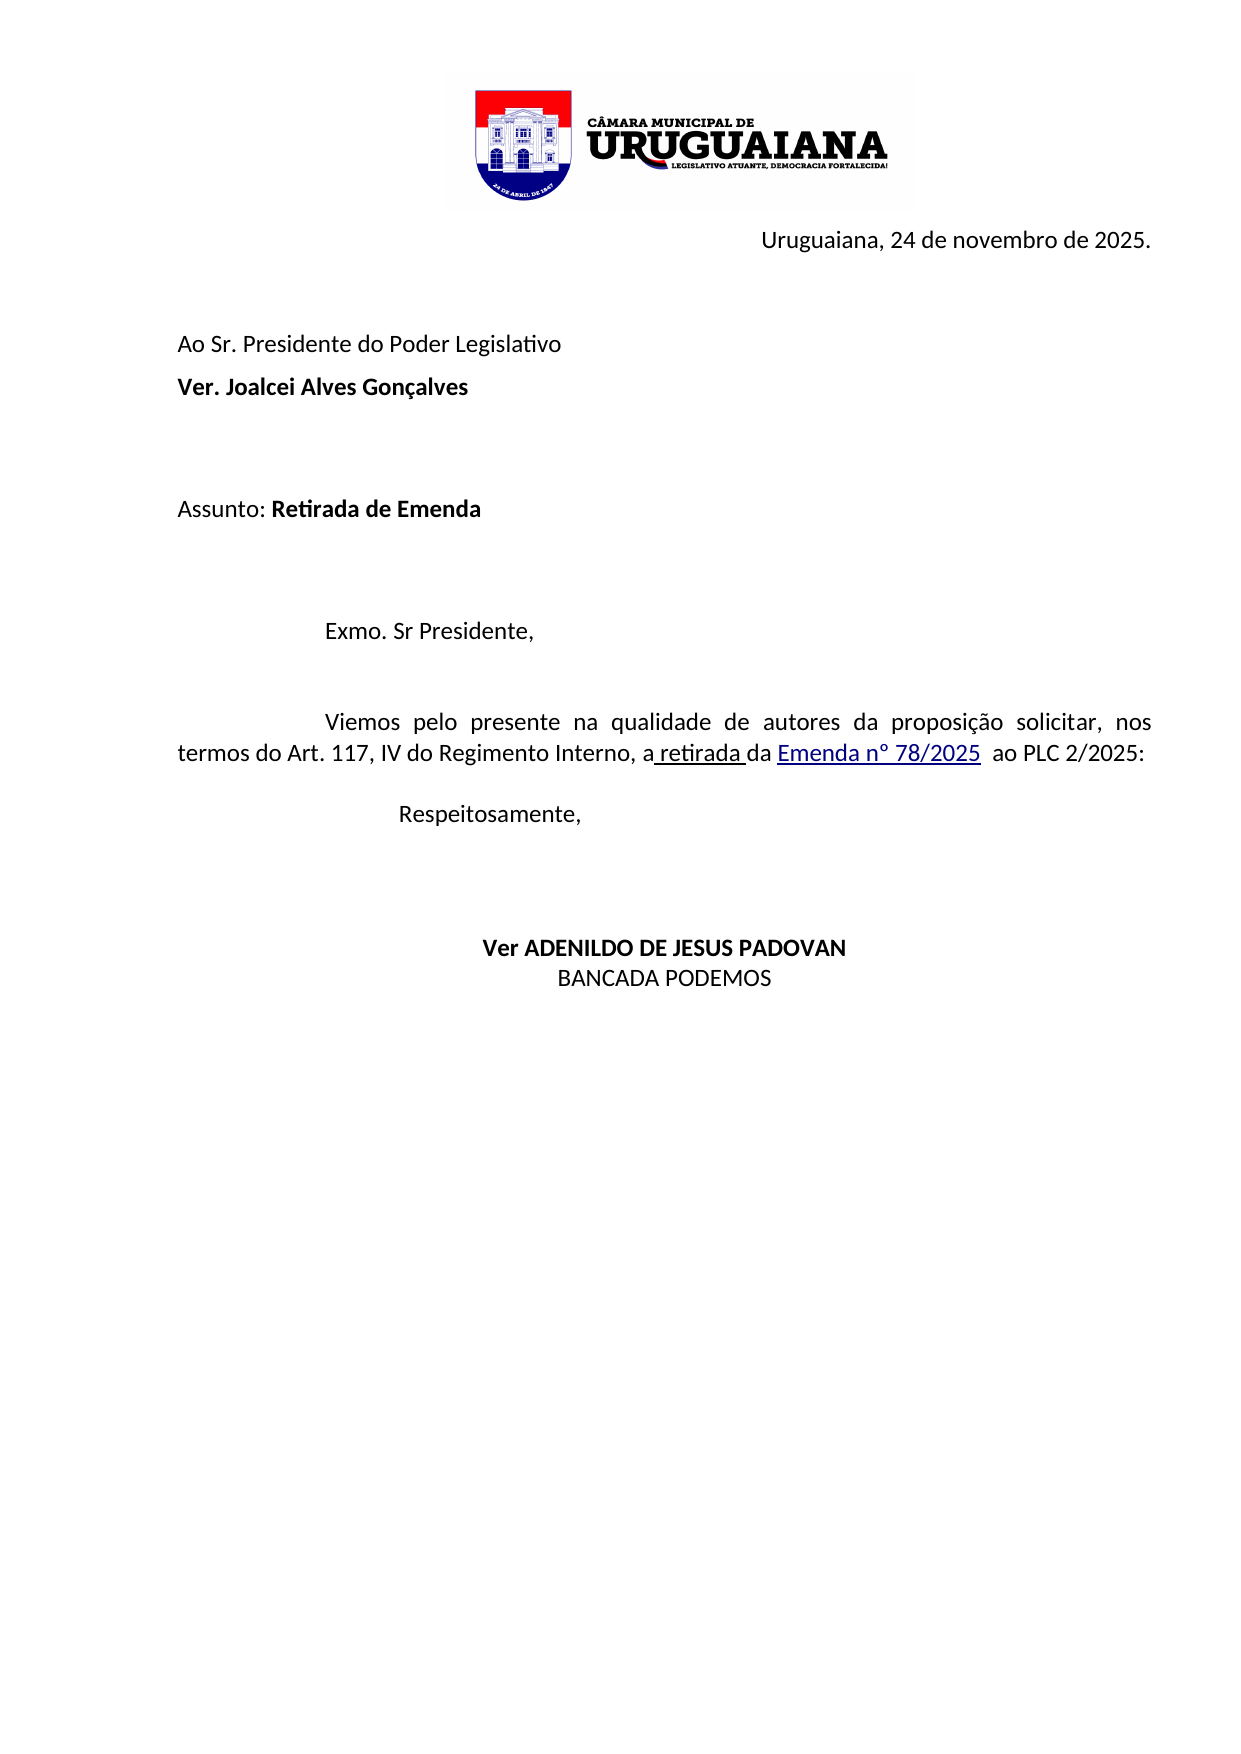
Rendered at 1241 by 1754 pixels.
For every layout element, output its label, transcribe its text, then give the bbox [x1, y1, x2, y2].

text BANCADA PODEMOS [177, 962, 1152, 993]
text Exmo. Sr Presidente, [177, 615, 1152, 645]
text Respeitosamente, [177, 798, 1152, 828]
text Ver. Joalcei Alves Gonçalves [177, 371, 1152, 401]
text Uruguaiana, 24 de novembro de 2025. [177, 225, 1152, 255]
text Ver ADENILDO DE JESUS PADOVAN [177, 932, 1152, 962]
text Assunto: Retirada de Emenda [177, 493, 1152, 523]
text Viemos pelo presente na qualidade de autores da proposição solicitar, nos termos do Art. 117, IV do Regimento Interno, a retirada da Emenda nº 78/2025 ao PLC 2/2025: [177, 706, 1152, 767]
text Ao Sr. Presidente do Poder Legislativo [177, 328, 1152, 359]
picture [450, 71, 911, 211]
